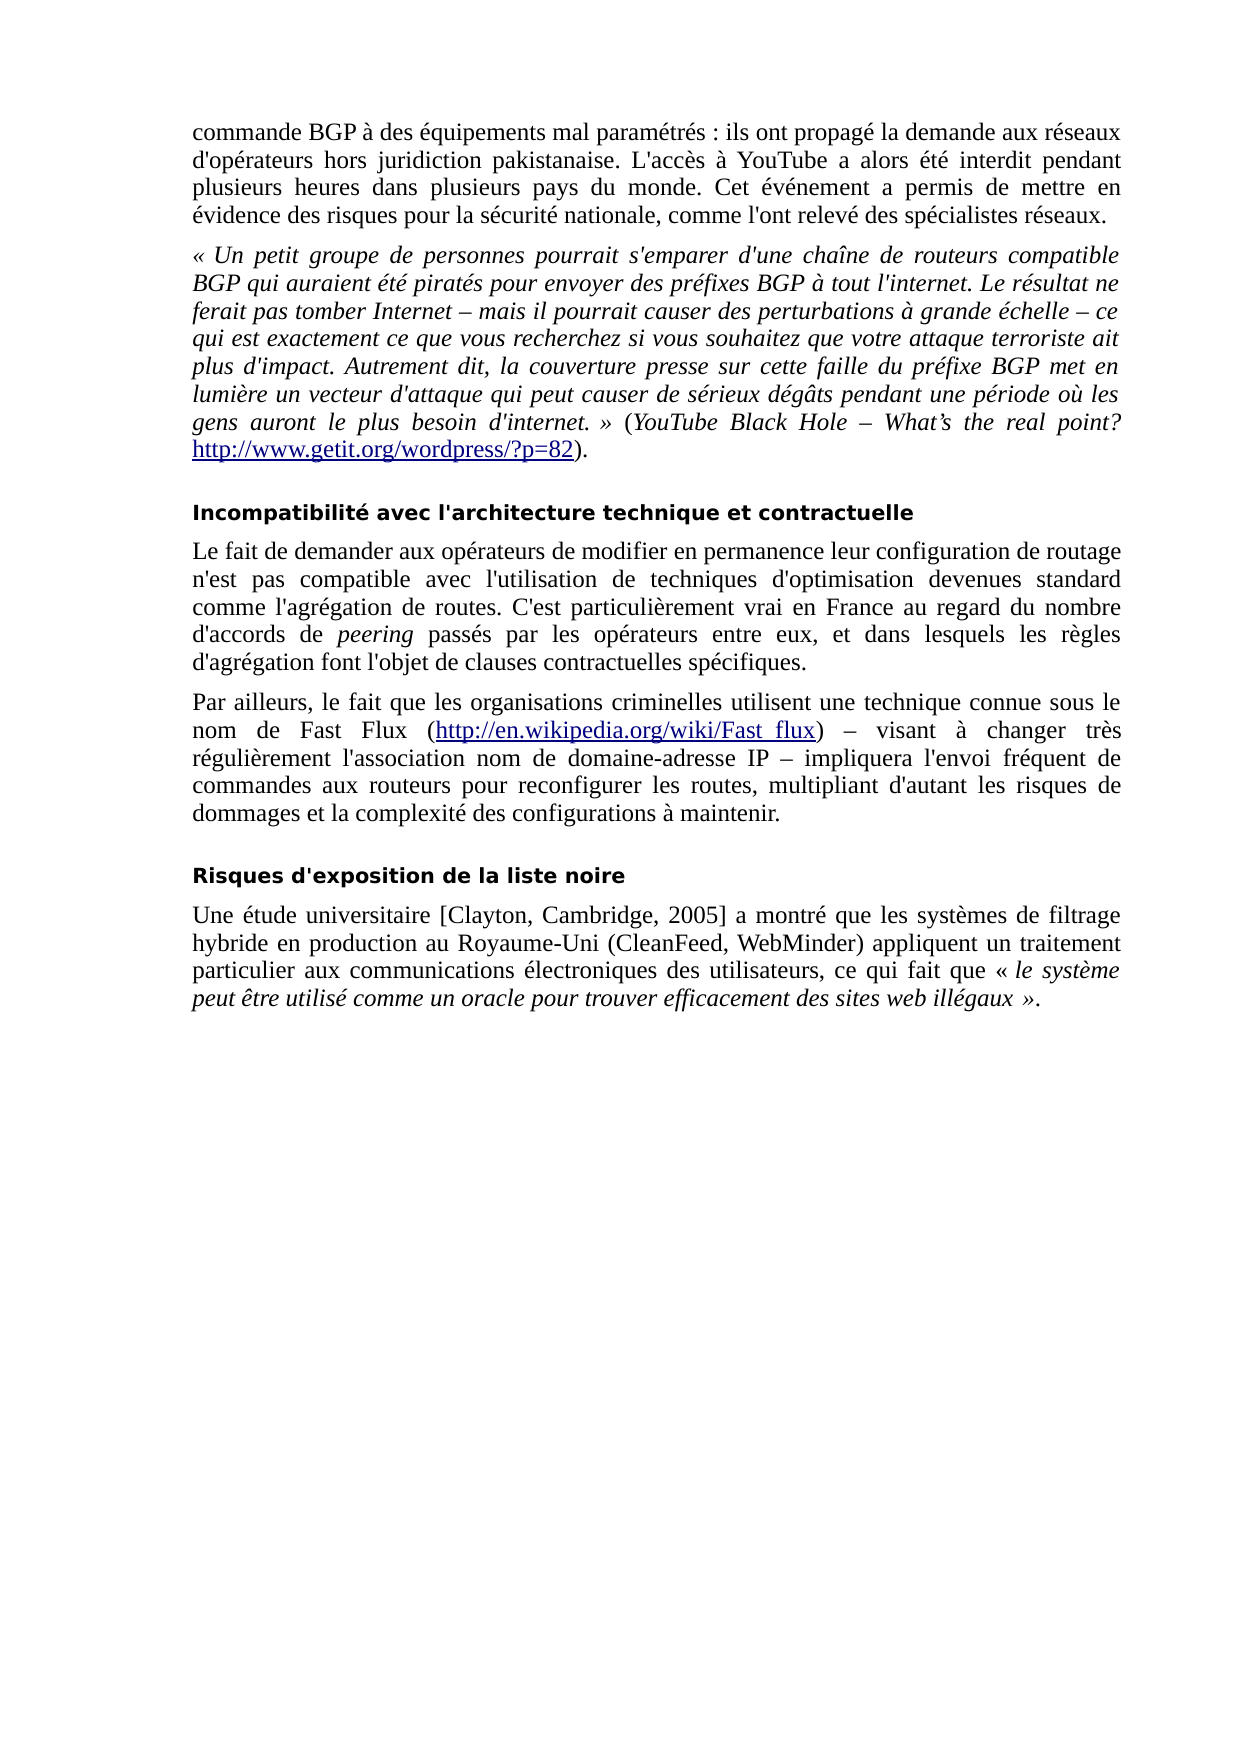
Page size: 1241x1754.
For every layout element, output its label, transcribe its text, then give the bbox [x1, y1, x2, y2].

text commande BGP à des équipements mal paramétrés : ils ont propagé la demande aux réseaux d'opérateurs hors juridiction pakistanaise. L'accès à YouTube a alors été interdit pendant plusieurs heures dans plusieurs pays du monde. Cet événement a permis de mettre en évidence des risques pour la sécurité nationale, comme l'ont relevé des spécialistes réseaux. [192, 118, 1122, 229]
subtitle Risques d'exposition de la liste noire [192, 864, 1122, 889]
text Le fait de demander aux opérateurs de modifier en permanence leur configuration de routage n'est pas compatible avec l'utilisation de techniques d'optimisation devenues standard comme l'agrégation de routes. C'est particulièrement vrai en France au regard du nombre d'accords de peering passés par les opérateurs entre eux, et dans lesquels les règles d'agrégation font l'objet de clauses contractuelles spécifiques. [192, 537, 1122, 676]
subtitle Incompatibilité avec l'architecture technique et contractuelle [192, 501, 1122, 525]
text Une étude universitaire [Clayton, Cambridge, 2005] a montré que les systèmes de filtrage hybride en production au Royaume-Uni (CleanFeed, WebMinder) appliquent un traitement particulier aux communications électroniques des utilisateurs, ce qui fait que « le système peut être utilisé comme un oracle pour trouver efficacement des sites web illégaux ». [192, 901, 1122, 1012]
text « Un petit groupe de personnes pourrait s'emparer d'une chaîne de routeurs compatible BGP qui auraient été piratés pour envoyer des préfixes BGP à tout l'internet. Le résultat ne ferait pas tomber Internet – mais il pourrait causer des perturbations à grande échelle – ce qui est exactement ce que vous recherchez si vous souhaitez que votre attaque terroriste ait plus d'impact. Autrement dit, la couverture presse sur cette faille du préfixe BGP met en lumière un vecteur d'attaque qui peut causer de sérieux dégâts pendant une période où les gens auront le plus besoin d'internet. » (YouTube Black Hole – What’s the real point? http://www.getit.org/wordpress/?p=82). [192, 241, 1122, 463]
text Par ailleurs, le fait que les organisations criminelles utilisent une technique connue sous le nom de Fast Flux (http://en.wikipedia.org/wiki/Fast_flux) – visant à changer très régulièrement l'association nom de domaine-adresse IP – impliquera l'envoi fréquent de commandes aux routeurs pour reconfigurer les routes, multipliant d'autant les risques de dommages et la complexité des configurations à maintenir. [192, 688, 1122, 827]
